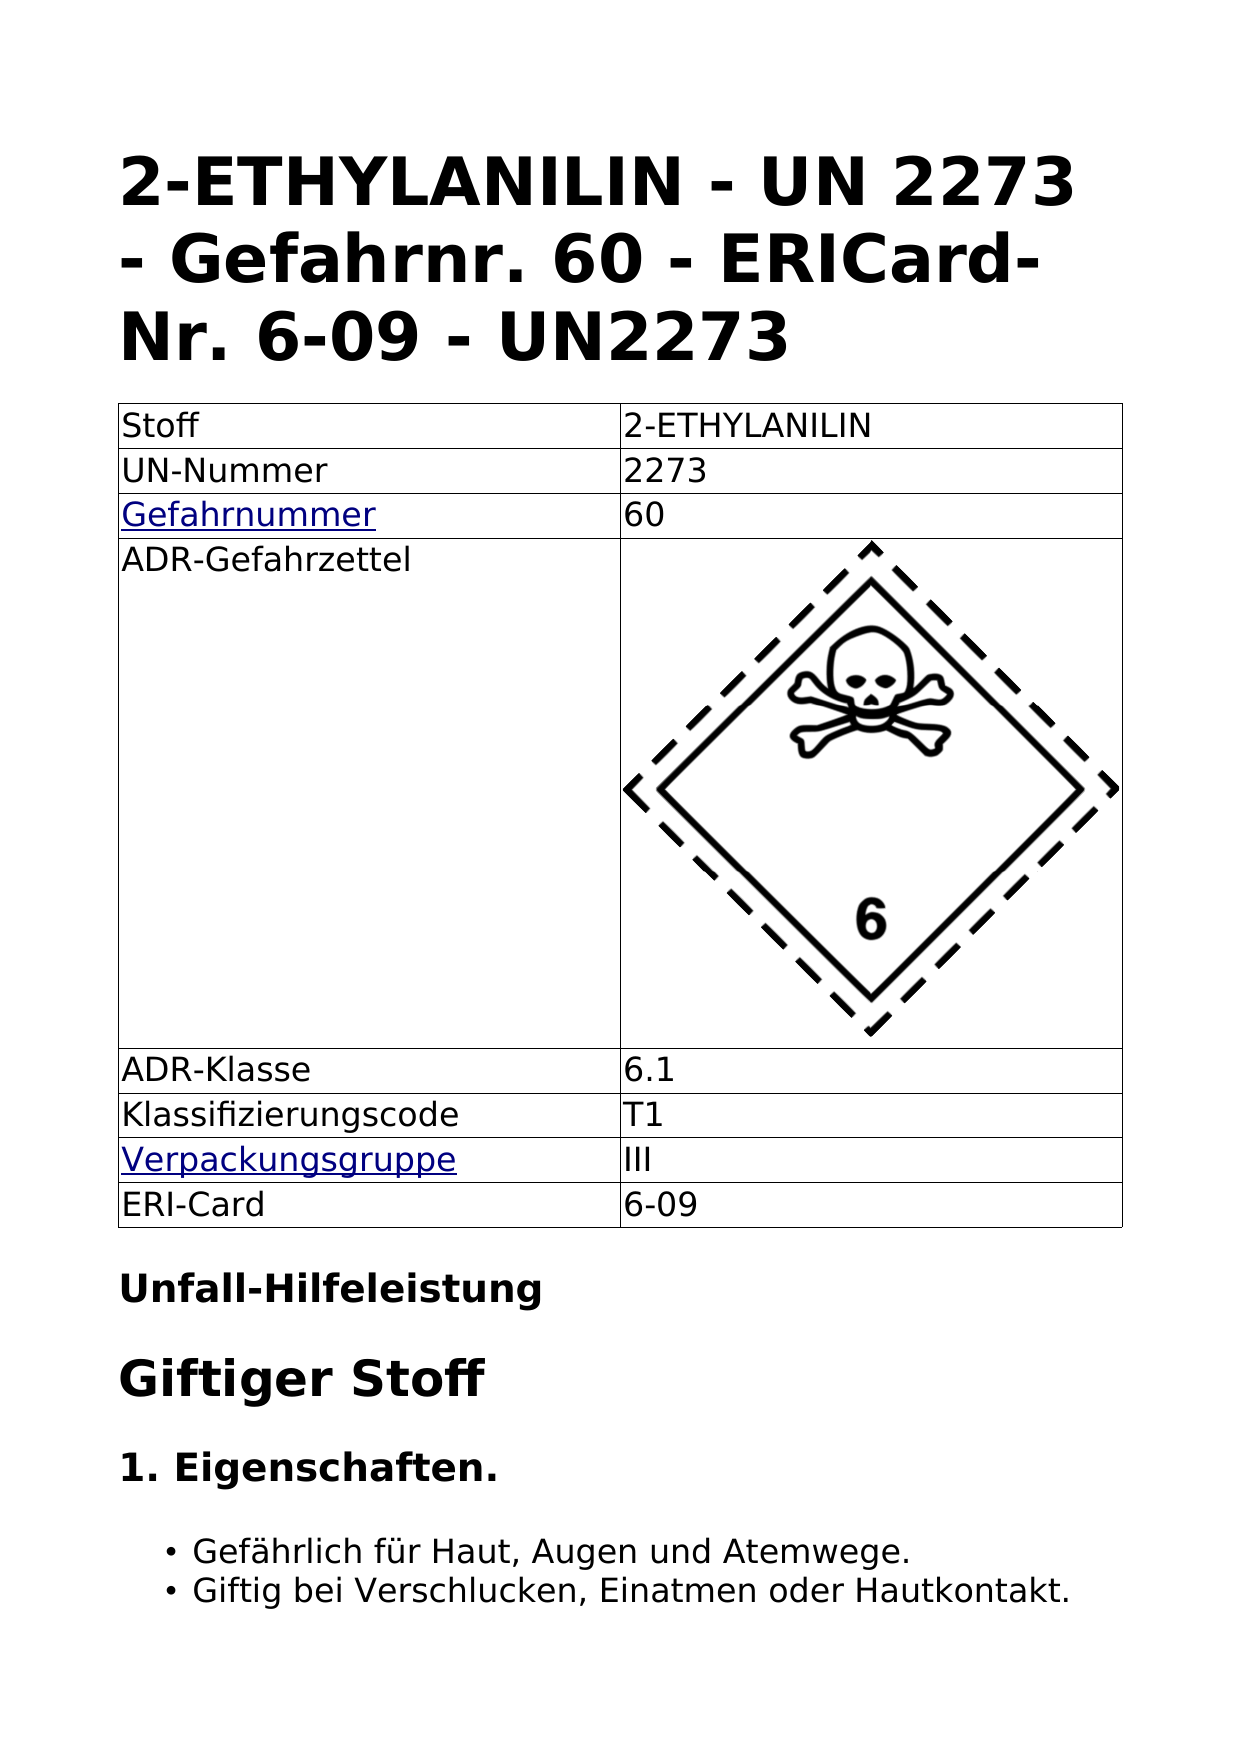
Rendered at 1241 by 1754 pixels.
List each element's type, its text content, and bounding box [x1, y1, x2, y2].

picture [622, 540, 1120, 1037]
table_cell ADR-Gefahrzettel [119, 539, 620, 1048]
subtitle 1. Eigenschaften. [118, 1445, 1122, 1490]
table_header 2-ETHYLANILIN [621, 404, 1122, 448]
table_cell Gefahrnummer [119, 494, 620, 538]
table_cell III [621, 1138, 1122, 1182]
table_cell 6-09 [621, 1183, 1122, 1227]
table_cell Klassifizierungscode [119, 1094, 620, 1137]
table_cell ADR-Klasse [119, 1049, 620, 1092]
list Giftig bei Verschlucken, Einatmen oder Hautkontakt. [177, 1571, 1122, 1610]
subtitle Unfall-Hilfeleistung [118, 1267, 1122, 1312]
table_cell Verpackungsgruppe [119, 1138, 620, 1182]
table_cell 6.1 [621, 1049, 1122, 1092]
table_cell [621, 539, 1122, 1048]
subtitle Giftiger Stoff [118, 1349, 1122, 1408]
table_cell UN-Nummer [119, 449, 620, 493]
table_cell 2273 [621, 449, 1122, 493]
list Gefährlich für Haut, Augen und Atemwege. [177, 1532, 1122, 1571]
table_cell 60 [621, 494, 1122, 538]
subtitle 2-ETHYLANILIN - UN 2273 - Gefahrnr. 60 - ERICard-Nr. 6-09 - UN2273 [118, 143, 1122, 376]
table_cell T1 [621, 1094, 1122, 1137]
table_header Stoff [119, 404, 620, 448]
table_cell ERI-Card [119, 1183, 620, 1227]
